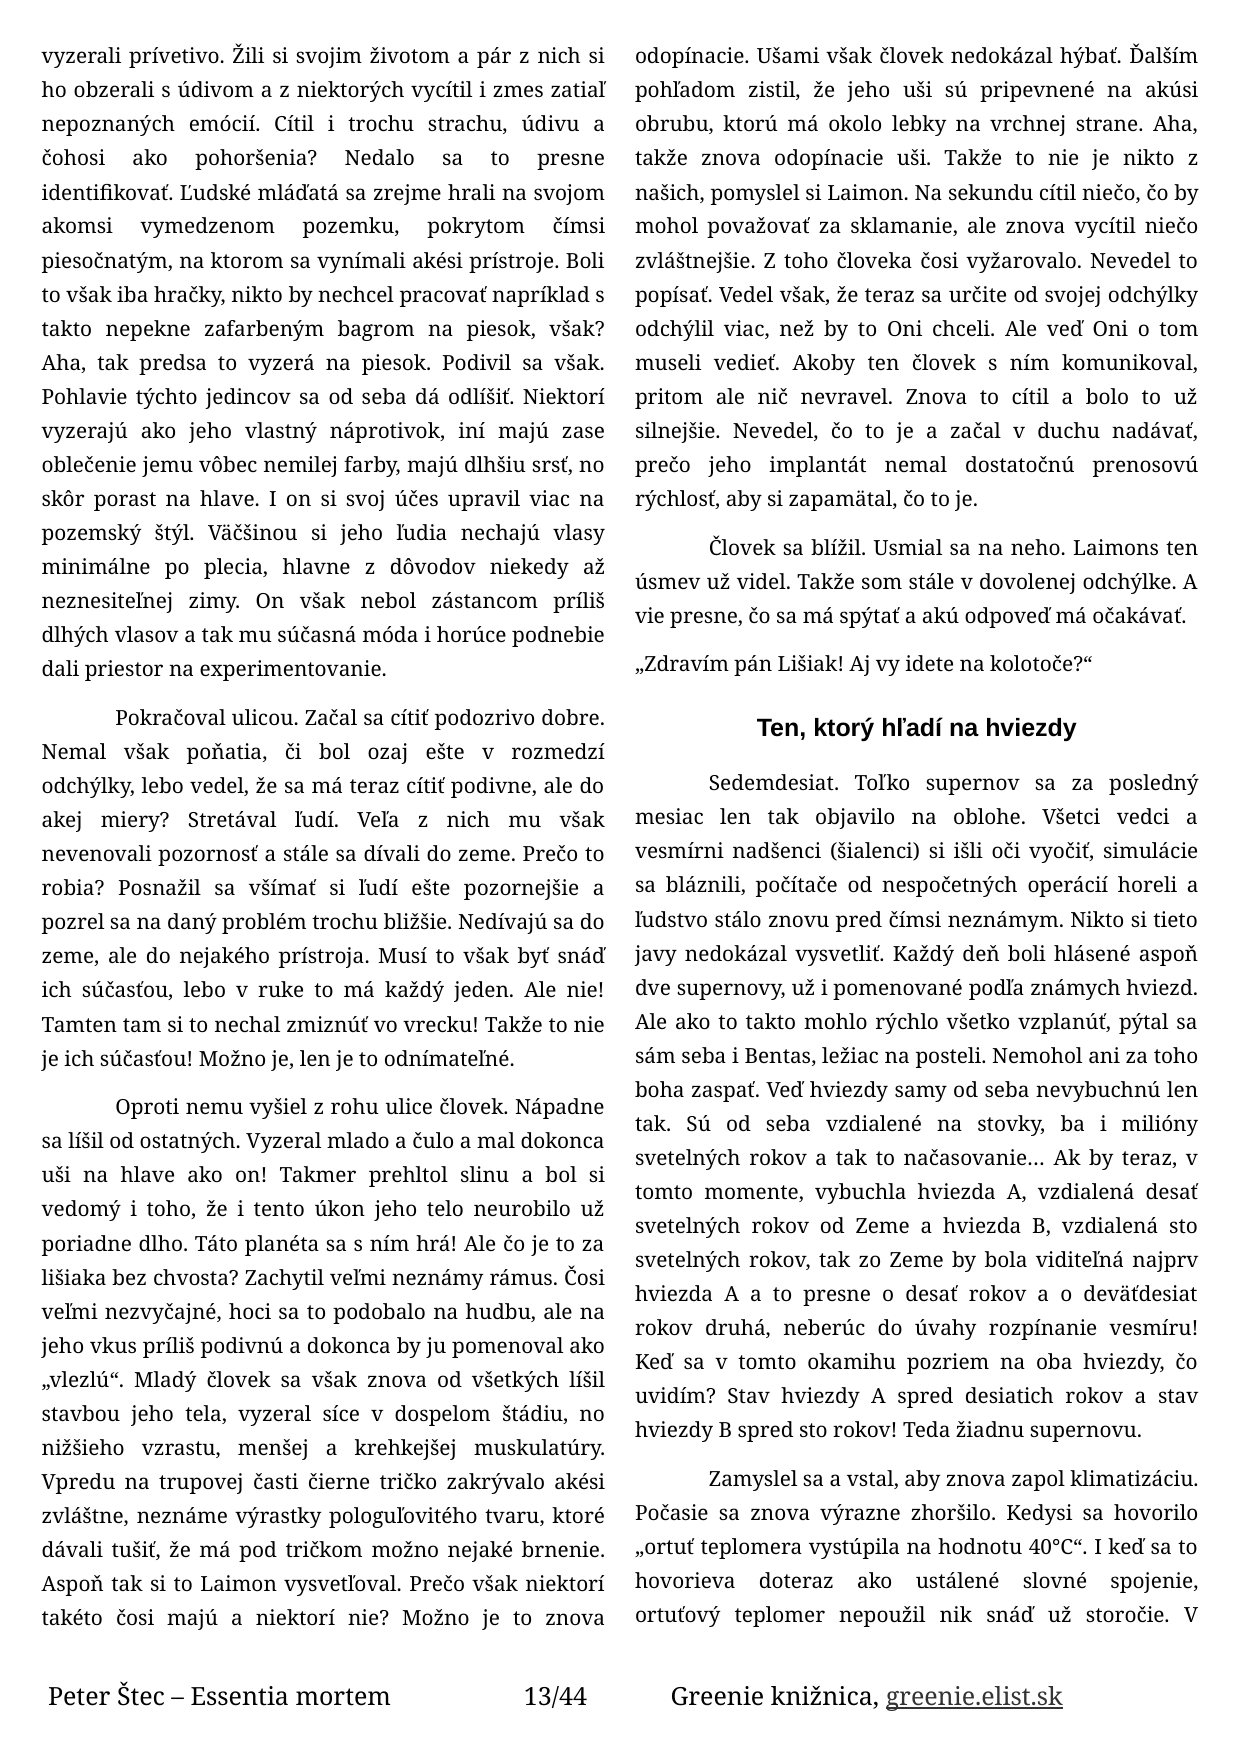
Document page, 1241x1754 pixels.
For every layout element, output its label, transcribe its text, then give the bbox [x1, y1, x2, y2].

text odopínacie. Ušami však človek nedokázal hýbať. Ďalším pohľadom zistil, že jeho uši sú pripevnené na akúsi obrubu, ktorú má okolo lebky na vrchnej strane. Aha, takže znova odopínacie uši. Takže to nie je nikto z našich, pomyslel si Laimon. Na sekundu cítil niečo, čo by mohol považovať za sklamanie, ale znova vycítil niečo zvláštnejšie. Z toho človeka čosi vyžarovalo. Nevedel to popísať. Vedel však, že teraz sa určite od svojej odchýlky odchýlil viac, než by to Oni chceli. Ale veď Oni o tom museli vedieť. Akoby ten človek s ním komunikoval, pritom ale nič nevravel. Znova to cítil a bolo to už silnejšie. Nevedel, čo to je a začal v duchu nadávať, prečo jeho implantát nemal dostatočnú prenosovú rýchlosť, aby si zapamätal, čo to je. [635, 41, 1199, 513]
text Pokračoval ulicou. Začal sa cítiť podozrivo dobre. Nemal však poňatia, či bol ozaj ešte v rozmedzí odchýlky, lebo vedel, že sa má teraz cítiť podivne, ale do akej miery? Stretával ľudí. Veľa z nich mu však nevenovali pozornosť a stále sa dívali do zeme. Prečo to robia? Posnažil sa všímať si ľudí ešte pozornejšie a pozrel sa na daný problém trochu bližšie. Nedívajú sa do zeme, ale do nejakého prístroja. Musí to však byť snáď ich súčasťou, lebo v ruke to má každý jeden. Ale nie! Tamten tam si to nechal zmiznúť vo vrecku! Takže to nie je ich súčasťou! Možno je, len je to odnímateľné. [41, 703, 605, 1072]
text Zamyslel sa a vstal, aby znova zapol klimatizáciu. Počasie sa znova výrazne zhoršilo. Kedysi sa hovorilo „ortuť teplomera vystúpila na hodnotu 40°C“. I keď sa to hovorieva doteraz ako ustálené slovné spojenie, ortuťový teplomer nepoužil nik snáď už storočie. V [635, 1464, 1199, 1629]
text Človek sa blížil. Usmial sa na neho. Laimons ten úsmev už videl. Takže som stále v dovolenej odchýlke. A vie presne, čo sa má spýtať a akú odpoveď má očakávať. [635, 533, 1199, 629]
subtitle Ten, ktorý hľadí na hviezdy [635, 713, 1199, 742]
text Sedemdesiat. Toľko supernov sa za posledný mesiac len tak objavilo na oblohe. Všetci vedci a vesmírni nadšenci (šialenci) si išli oči vyočiť, simulácie sa bláznili, počítače od nespočetných operácií horeli a ľudstvo stálo znovu pred čímsi neznámym. Nikto si tieto javy nedokázal vysvetliť. Každý deň boli hlásené aspoň dve supernovy, už i pomenované podľa známych hviezd. Ale ako to takto mohlo rýchlo všetko vzplanúť, pýtal sa sám seba i Bentas, ležiac na posteli. Nemohol ani za toho boha zaspať. Veď hviezdy samy od seba nevybuchnú len tak. Sú od seba vzdialené na stovky, ba i milióny svetelných rokov a tak to načasovanie… Ak by teraz, v tomto momente, vybuchla hviezda A, vzdialená desať svetelných rokov od Zeme a hviezda B, vzdialená sto svetelných rokov, tak zo Zeme by bola viditeľná najprv hviezda A a to presne o desať rokov a o deväťdesiat rokov druhá, neberúc do úvahy rozpínanie vesmíru! Keď sa v tomto okamihu pozriem na oba hviezdy, čo uvidím? Stav hviezdy A spred desiatich rokov a stav hviezdy B spred sto rokov! Teda žiadnu supernovu. [635, 768, 1199, 1444]
text Oproti nemu vyšiel z rohu ulice človek. Nápadne sa líšil od ostatných. Vyzeral mlado a čulo a mal dokonca uši na hlave ako on! Takmer prehltol slinu a bol si vedomý i toho, že i tento úkon jeho telo neurobilo už poriadne dlho. Táto planéta sa s ním hrá! Ale čo je to za lišiaka bez chvosta? Zachytil veľmi neznámy rámus. Čosi veľmi nezvyčajné, hoci sa to podobalo na hudbu, ale na jeho vkus príliš podivnú a dokonca by ju pomenoval ako „vlezlú“. Mladý človek sa však znova od všetkých líšil stavbou jeho tela, vyzeral síce v dospelom štádiu, no nižšieho vzrastu, menšej a krehkejšej muskulatúry. Vpredu na trupovej časti čierne tričko zakrývalo akési zvláštne, neznáme výrastky pologuľovitého tvaru, ktoré dávali tušiť, že má pod tričkom možno nejaké brnenie. Aspoň tak si to Laimon vysvetľoval. Prečo však niektorí takéto čosi majú a niektorí nie? Možno je to znova [41, 1092, 605, 1632]
text vyzerali prívetivo. Žili si svojim životom a pár z nich si ho obzerali s údivom a z niektorých vycítil i zmes zatiaľ nepoznaných emócií. Cítil i trochu strachu, údivu a čohosi ako pohoršenia? Nedalo sa to presne identifikovať. Ľudské mláďatá sa zrejme hrali na svojom akomsi vymedzenom pozemku, pokrytom čímsi piesočnatým, na ktorom sa vynímali akési prístroje. Boli to však iba hračky, nikto by nechcel pracovať napríklad s takto nepekne zafarbeným bagrom na piesok, však? Aha, tak predsa to vyzerá na piesok. Podivil sa však. Pohlavie týchto jedincov sa od seba dá odlíšiť. Niektorí vyzerajú ako jeho vlastný náprotivok, iní majú zase oblečenie jemu vôbec nemilej farby, majú dlhšiu srsť, no skôr porast na hlave. I on si svoj účes upravil viac na pozemský štýl. Väčšinou si jeho ľudia nechajú vlasy minimálne po plecia, hlavne z dôvodov niekedy až neznesiteľnej zimy. On však nebol zástancom príliš dlhých vlasov a tak mu súčasná móda i horúce podnebie dali priestor na experimentovanie. [41, 41, 605, 683]
text „Zdravím pán Lišiak! Aj vy idete na kolotoče?“ [635, 649, 1199, 678]
